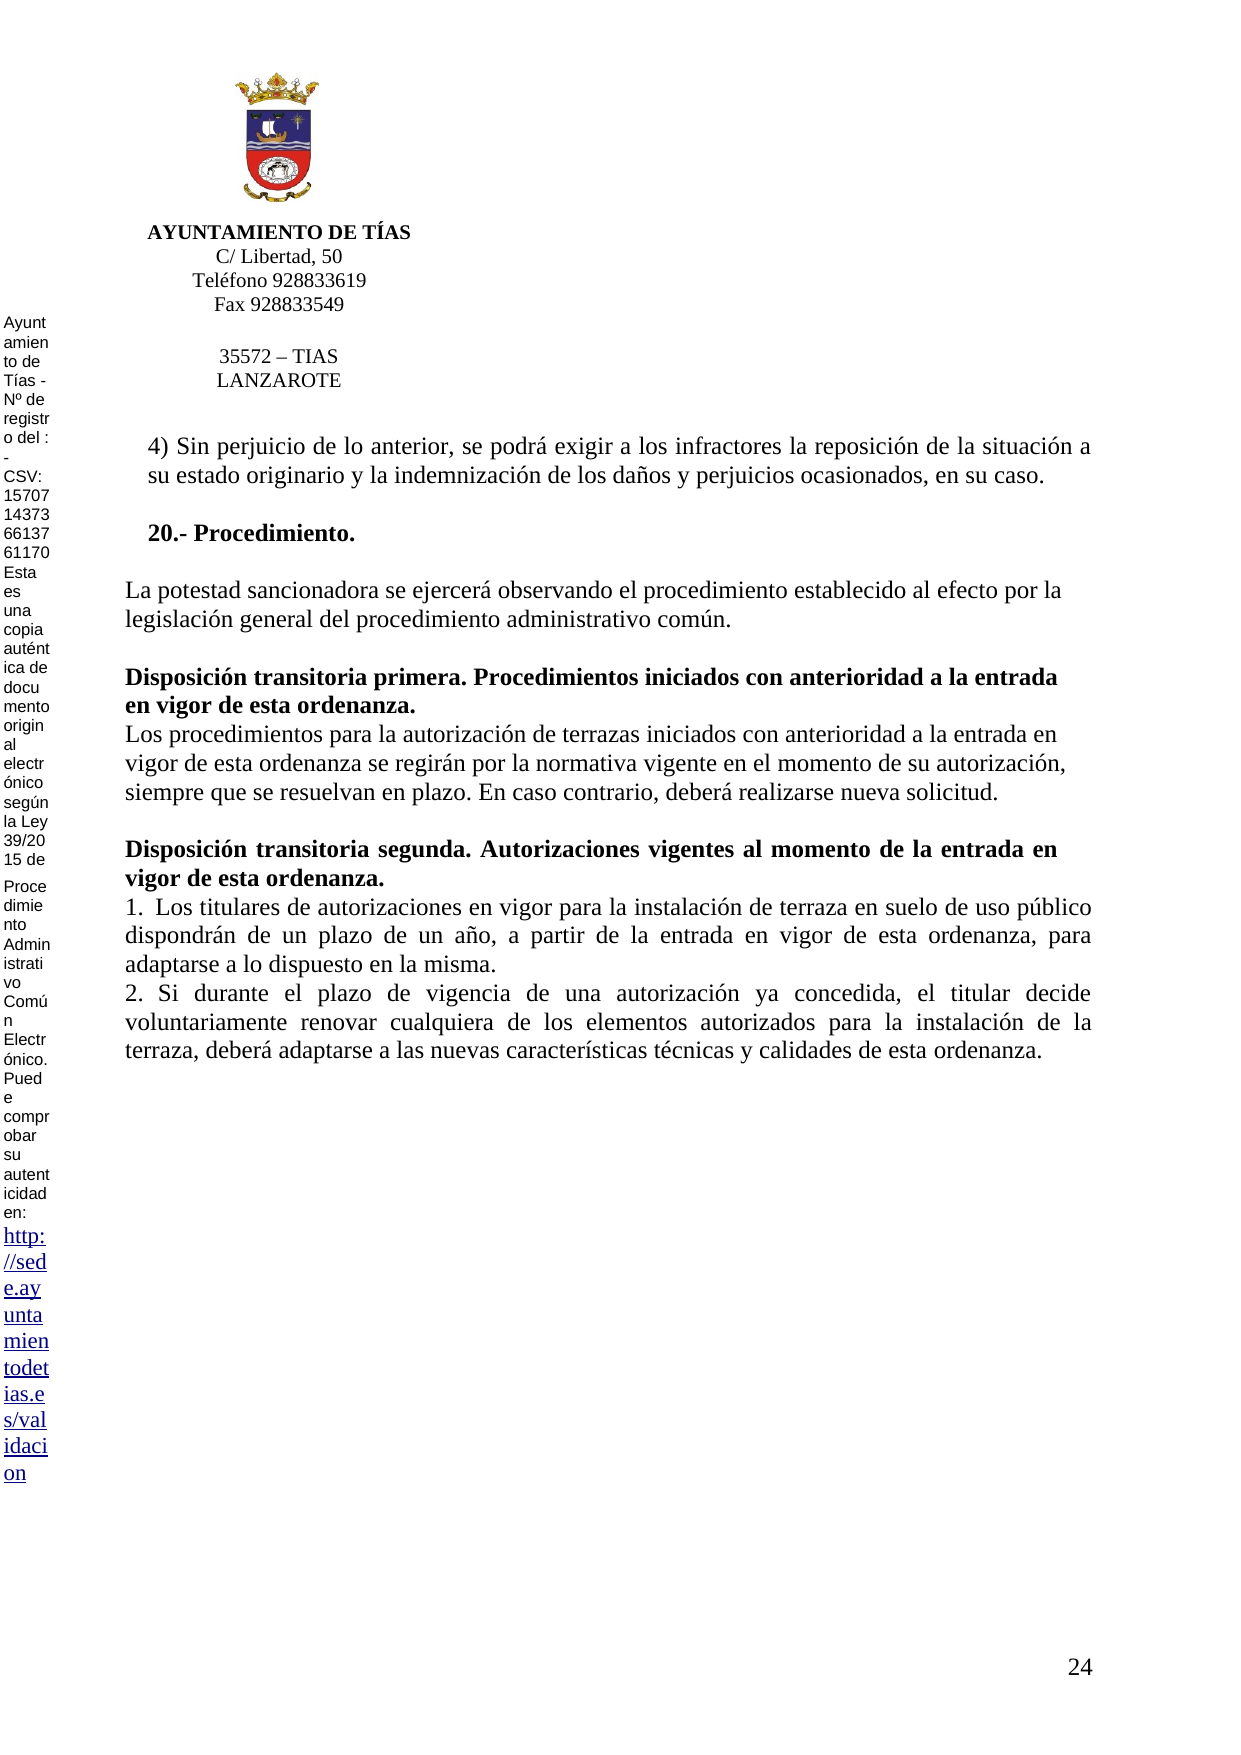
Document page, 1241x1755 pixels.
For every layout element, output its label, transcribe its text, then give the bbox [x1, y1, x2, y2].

text Los procedimientos para la autorización de terrazas iniciados con anterioridad a la entrada en vigor de esta ordenanza se regirán por la normativa vigente en el momento de su autorización, siempre que se resuelvan en plazo. En caso contrario, deberá realizarse nueva solicitud. [125, 719, 1091, 805]
subtitle Disposición transitoria segunda. Autorizaciones vigentes al momento de la entrada en vigor de esta ordenanza. [125, 834, 1058, 892]
subtitle Disposición transitoria primera. Procedimientos iniciados con anterioridad a la entrada en vigor de esta ordenanza. [125, 662, 1083, 719]
list Los titulares de autorizaciones en vigor para la instalación de terraza en suelo de uso público dispondrán de un plazo de un año, a partir de la entrada en vigor de esta ordenanza, para adaptarse a lo dispuesto en la misma. [125, 892, 1093, 978]
text Procedimiento Administrativo Común Electrónico. Puede comprobar su autenticidad en: http://sede.ayuntamientodetias.es/validacion [3, 877, 51, 1485]
text 35572 – TIAS LANZAROTE [216, 343, 343, 392]
subtitle 20.- Procedimiento. [148, 518, 1241, 546]
text Ayuntamiento de Tías - Nº de registro del : - CSV: 15707143736613761170 Esta es una copia auténtica de documento original electrónico según la Ley 39/2015 de [3, 313, 51, 869]
text [1, 312, 51, 1525]
list Sin perjuicio de lo anterior, se podrá exigir a los infractores la reposición de la situación a su estado originario y la indemnización de los daños y perjuicios ocasionados, en su caso. [148, 431, 1093, 489]
text La potestad sancionadora se ejercerá observando el procedimiento establecido al efecto por la legislación general del procedimiento administrativo común. [125, 575, 1089, 633]
list Si durante el plazo de vigencia de una autorización ya concedida, el titular decide voluntariamente renovar cualquiera de los elementos autorizados para la instalación de la terraza, deberá adaptarse a las nuevas características técnicas y calidades de esta ordenanza. [125, 978, 1093, 1064]
